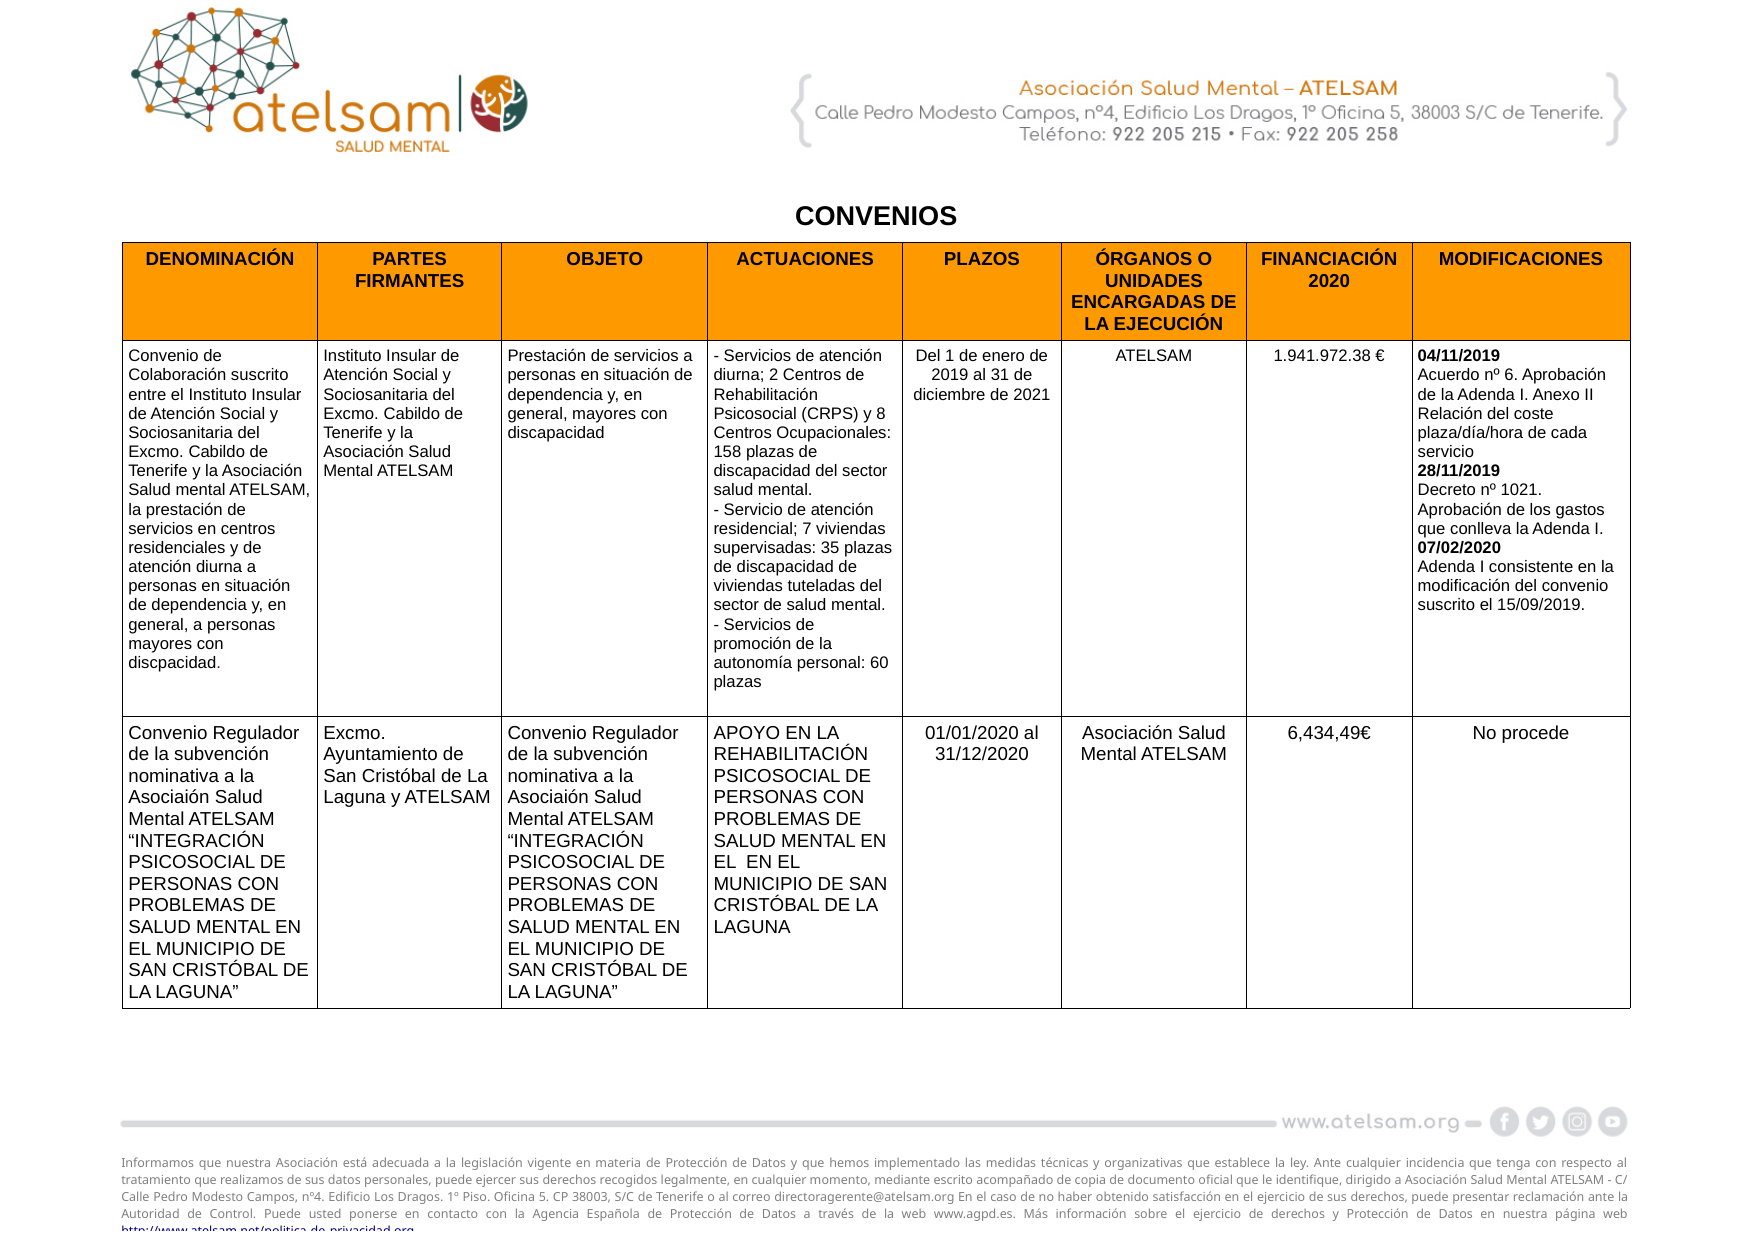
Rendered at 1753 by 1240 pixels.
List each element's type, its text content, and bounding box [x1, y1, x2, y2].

text CONVENIOS [121, 200, 1631, 232]
table_cell Convenio Regulador de la subvención nominativa a la Asociaión Salud Mental ATELSAM “INTEGRACIÓN PSICOSOCIAL DE PERSONAS CON PROBLEMAS DE SALUD MENTAL EN EL MUNICIPIO DE SAN CRISTÓBAL DE LA LAGUNA” [502, 717, 707, 1008]
table_header MODIFICACIONES [1413, 243, 1630, 340]
table_header ACTUACIONES [708, 243, 902, 340]
table_header DENOMINACIÓN [123, 243, 317, 340]
table_cell Asociación Salud Mental ATELSAM [1062, 717, 1246, 1008]
table_cell APOYO EN LA REHABILITACIÓN PSICOSOCIAL DE PERSONAS CON PROBLEMAS DE SALUD MENTAL EN EL EN EL MUNICIPIO DE SAN CRISTÓBAL DE LA LAGUNA [708, 717, 902, 1008]
table_cell 6,434,49€ [1247, 717, 1412, 1008]
table_cell Instituto Insular de Atención Social y Sociosanitaria del Excmo. Cabildo de Tenerife y la Asociación Salud Mental ATELSAM [318, 341, 501, 716]
table_cell Excmo. Ayuntamiento de San Cristóbal de La Laguna y ATELSAM [318, 717, 501, 1008]
table_cell 04/11/2019 Acuerdo nº 6. Aprobación de la Adenda I. Anexo II Relación del coste plaza/día/hora de cada servicio 28/11/2019 Decreto nº 1021. Aprobación de los gastos que conlleva la Adenda I. 07/02/2020 Adenda I consistente en la modificación del convenio suscrito el 15/09/2019. [1413, 341, 1630, 716]
table_cell 01/01/2020 al 31/12/2020 [903, 717, 1061, 1008]
table_header FINANCIACIÓN 2020 [1247, 243, 1412, 340]
table_cell Convenio Regulador de la subvención nominativa a la Asociaión Salud Mental ATELSAM “INTEGRACIÓN PSICOSOCIAL DE PERSONAS CON PROBLEMAS DE SALUD MENTAL EN EL MUNICIPIO DE SAN CRISTÓBAL DE LA LAGUNA” [123, 717, 317, 1008]
table_cell Prestación de servicios a personas en situación de dependencia y, en general, mayores con discapacidad [502, 341, 707, 716]
table_cell Del 1 de enero de 2019 al 31 de diciembre de 2021 [903, 341, 1061, 716]
table_cell - Servicios de atención diurna; 2 Centros de Rehabilitación Psicosocial (CRPS) y 8 Centros Ocupacionales: 158 plazas de discapacidad del sector salud mental. - Servicio de atención residencial; 7 viviendas supervisadas: 35 plazas de discapacidad de viviendas tuteladas del sector de salud mental. - Servicios de promoción de la autonomía personal: 60 plazas [708, 341, 902, 716]
table_header PLAZOS [903, 243, 1061, 340]
table_cell Convenio de Colaboración suscrito entre el Instituto Insular de Atención Social y Sociosanitaria del Excmo. Cabildo de Tenerife y la Asociación Salud mental ATELSAM, la prestación de servicios en centros residenciales y de atención diurna a personas en situación de dependencia y, en general, a personas mayores con discpacidad. [123, 341, 317, 716]
picture [109, 1102, 1643, 1143]
picture [121, 0, 1632, 158]
table_cell No procede [1413, 717, 1630, 1008]
table_header ÓRGANOS O UNIDADES ENCARGADAS DE LA EJECUCIÓN [1062, 243, 1246, 340]
table_header OBJETO [502, 243, 707, 340]
table_header PARTES FIRMANTES [318, 243, 501, 340]
table_cell ATELSAM [1062, 341, 1246, 716]
table_cell 1.941.972.38 € [1247, 341, 1412, 716]
